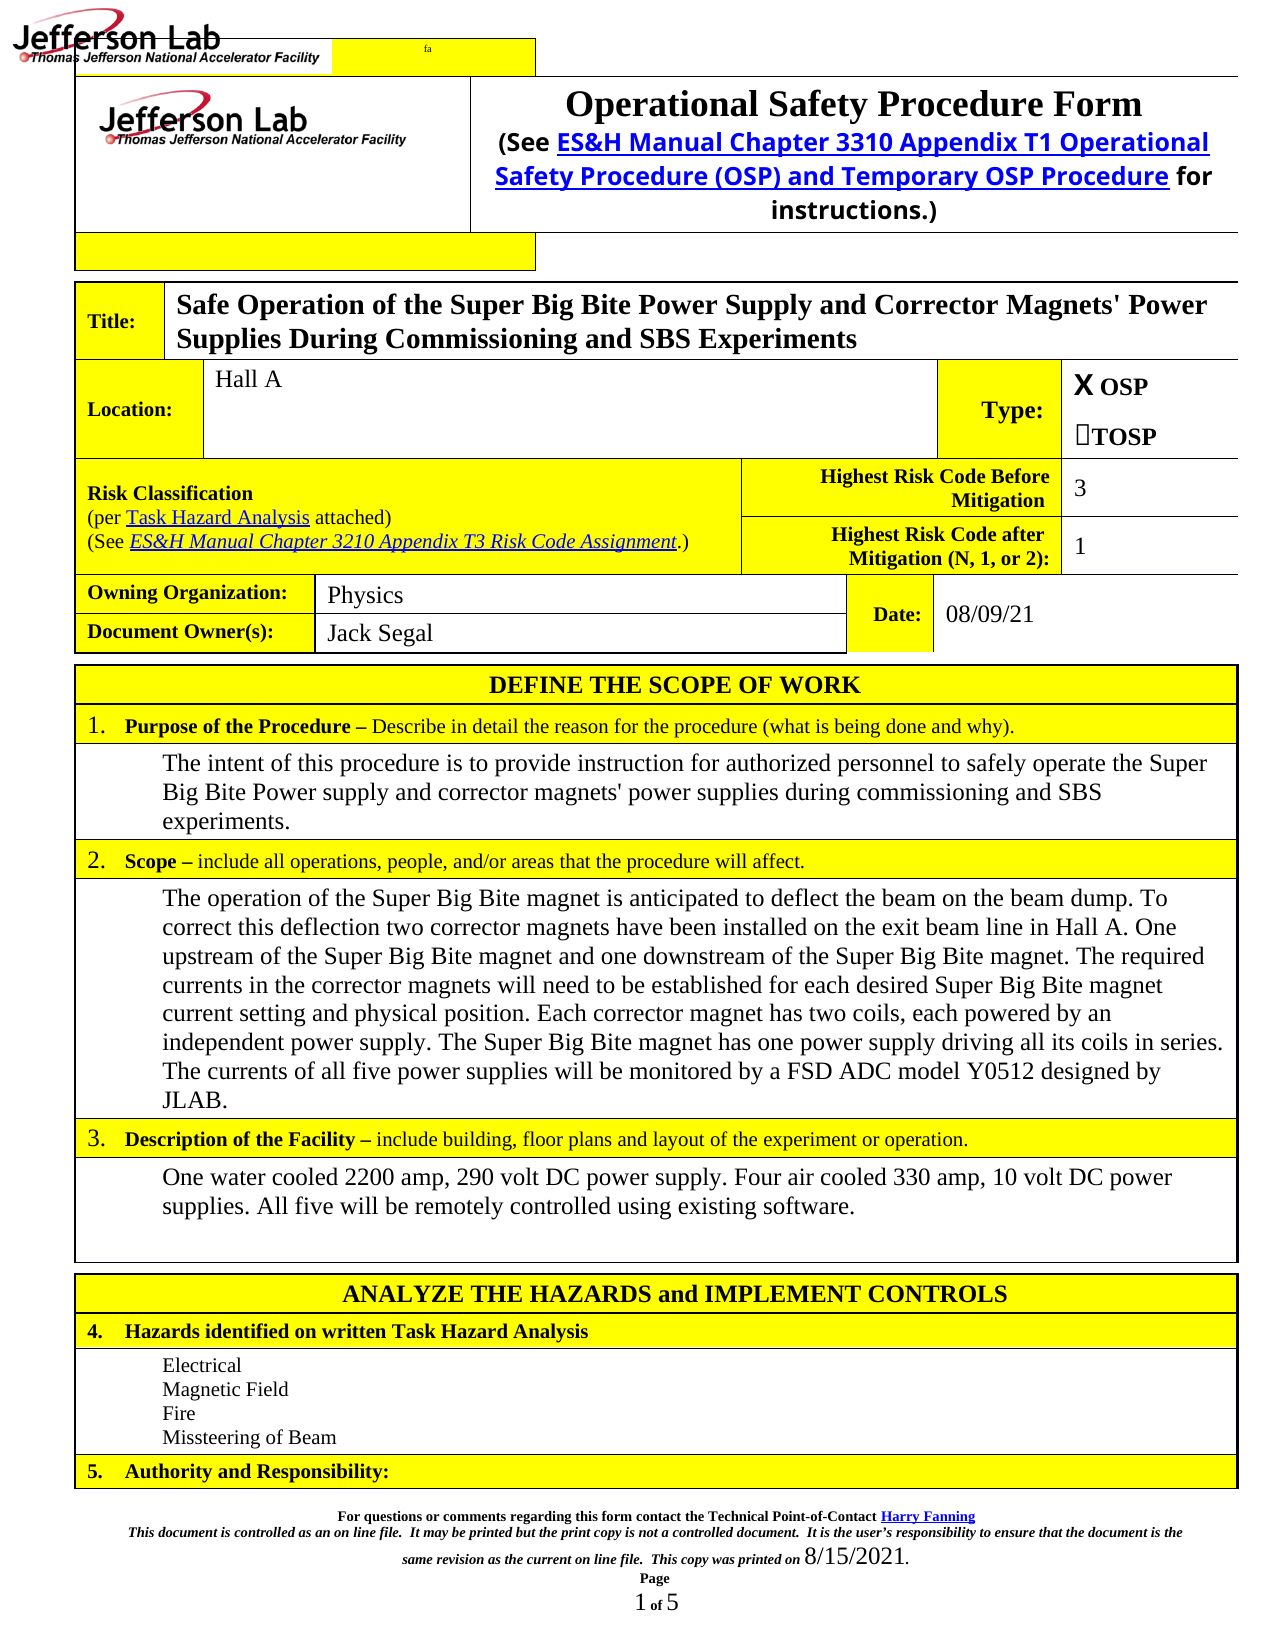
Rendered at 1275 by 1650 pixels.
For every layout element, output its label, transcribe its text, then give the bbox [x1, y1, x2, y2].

table_cell Risk Classification (per Task Hazard Analysis attached) (See ES&H Manual Chapter 3210 Appendix T3 Risk Code Assignment.) [76, 459, 741, 574]
table_cell Description of the Facility – include building, floor plans and layout of the experiment or operation. [76, 1119, 1236, 1157]
table_header Safe Operation of the Super Big Bite Power Supply and Corrector Magnets' Power Supplies During Commissioning and SBS Experiments [165, 283, 1237, 359]
table_cell Authority and Responsibility: [76, 1455, 1236, 1488]
table_cell Type: [938, 360, 1061, 458]
table_header ANALYZE THE HAZARDS and IMPLEMENT CONTROLS [76, 1275, 1236, 1312]
table_cell 3 [1062, 459, 1237, 516]
table_cell The operation of the Super Big Bite magnet is anticipated to deflect the beam on the beam dump. To correct this deflection two corrector magnets have been installed on the exit beam line in Hall A. One upstream of the Super Big Bite magnet and one downstream of the Super Big Bite magnet. The required currents in the corrector magnets will need to be established for each desired Super Big Bite magnet current setting and physical position. Each corrector magnet has two coils, each powered by an independent power supply. The Super Big Bite magnet has one power supply driving all its coils in series. The currents of all five power supplies will be monitored by a FSD ADC model Y0512 designed by JLAB. [76, 879, 1236, 1118]
picture [76, 39, 332, 74]
table_cell Highest Risk Code after Mitigation (N, 1, or 2): [742, 517, 1061, 574]
picture [0, 0, 332, 74]
table_cell 1 [1062, 517, 1237, 574]
table_cell X OSP TOSP [1062, 360, 1237, 458]
table_header fa [76, 39, 535, 76]
table_cell Purpose of the Procedure – Describe in detail the reason for the procedure (what is being done and why). [76, 705, 1236, 743]
table_cell Physics [316, 575, 846, 613]
table_cell Document Owner(s): [76, 614, 314, 652]
table_cell Date: [847, 575, 933, 652]
table_cell Hall A [204, 360, 937, 458]
table_cell Hazards identified on written Task Hazard Analysis [76, 1314, 1236, 1347]
table_cell [536, 233, 1237, 270]
table_cell Scope – include all operations, people, and/or areas that the procedure will affect. [76, 840, 1236, 878]
table_cell Highest Risk Code Before Mitigation [742, 459, 1061, 516]
table_cell Electrical Magnetic Field Fire Missteering of Beam [76, 1349, 1236, 1454]
table_cell [76, 77, 470, 232]
table_cell Jack Segal [316, 614, 846, 652]
table_cell [76, 233, 535, 270]
table_cell 08/09/21 [934, 575, 1237, 652]
table_cell One water cooled 2200 amp, 290 volt DC power supply. Four air cooled 330 amp, 10 volt DC power supplies. All five will be remotely controlled using existing software. [76, 1158, 1236, 1262]
table_header DEFINE THE SCOPE OF WORK [76, 666, 1236, 703]
table_cell Location: [76, 360, 203, 458]
table_cell Operational Safety Procedure Form (See ES&H Manual Chapter 3310 Appendix T1 Operational Safety Procedure (OSP) and Temporary OSP Procedure for instructions.) [471, 77, 1237, 232]
table_cell Owning Organization: [76, 575, 314, 613]
picture [87, 81, 419, 156]
table_header [536, 38, 1237, 76]
table_header Title: [76, 283, 164, 359]
table_cell The intent of this procedure is to provide instruction for authorized personnel to safely operate the Super Big Bite Power supply and corrector magnets' power supplies during commissioning and SBS experiments. [76, 744, 1236, 839]
